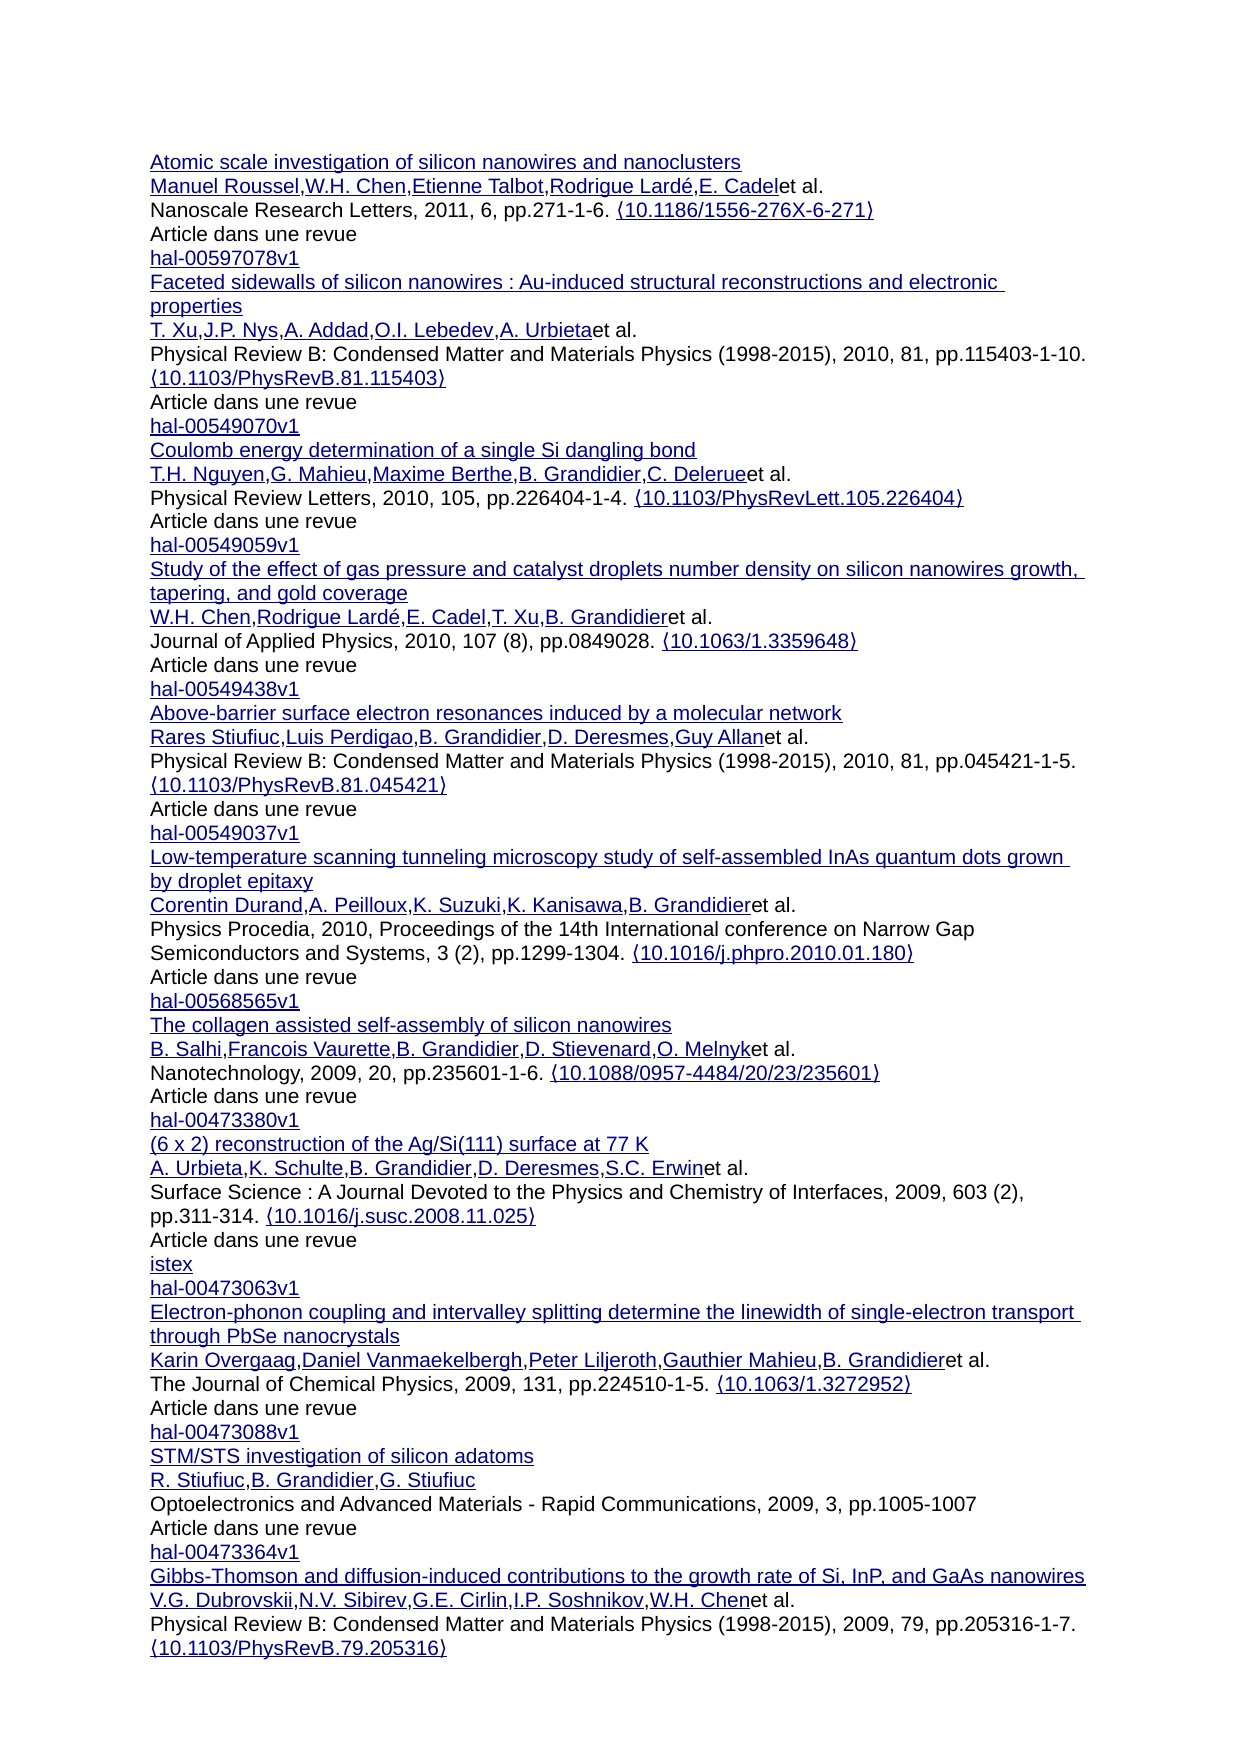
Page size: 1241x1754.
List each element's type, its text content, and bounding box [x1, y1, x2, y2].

table_cell Gibbs-Thomson and diffusion-induced contributions to the growth rate of Si, InP, and GaAs nanowires V.G. Dubrovskii,N.V. Sibirev,G.E. Cirlin,I.P. Soshnikov,W.H. Chenet al. Physical Review B: Condensed Matter and Materials Physics (1998-2015), 2009, 79, pp.205316-1-7. ⟨10.1103/PhysRevB.79.205316⟩ [150, 1564, 1090, 1659]
table_cell Low-temperature scanning tunneling microscopy study of self-assembled InAs quantum dots grown by droplet epitaxy Corentin Durand,A. Peilloux,K. Suzuki,K. Kanisawa,B. Grandidieret al. Physics Procedia, 2010, Proceedings of the 14th International conference on Narrow Gap Semiconductors and Systems, 3 (2), pp.1299-1304. ⟨10.1016/j.phpro.2010.01.180⟩ Article dans une revue hal-00568565v1 [150, 845, 1090, 1012]
table_cell Electron-phonon coupling and intervalley splitting determine the linewidth of single-electron transport through PbSe nanocrystals Karin Overgaag,Daniel Vanmaekelbergh,Peter Liljeroth,Gauthier Mahieu,B. Grandidieret al. The Journal of Chemical Physics, 2009, 131, pp.224510-1-5. ⟨10.1063/1.3272952⟩ Article dans une revue hal-00473088v1 [150, 1300, 1090, 1444]
table_cell The collagen assisted self-assembly of silicon nanowires B. Salhi,Francois Vaurette,B. Grandidier,D. Stievenard,O. Melnyket al. Nanotechnology, 2009, 20, pp.235601-1-6. ⟨10.1088/0957-4484/20/23/235601⟩ Article dans une revue hal-00473380v1 [150, 1013, 1090, 1132]
table_cell Coulomb energy determination of a single Si dangling bond T.H. Nguyen,G. Mahieu,Maxime Berthe,B. Grandidier,C. Delerueet al. Physical Review Letters, 2010, 105, pp.226404-1-4. ⟨10.1103/PhysRevLett.105.226404⟩ Article dans une revue hal-00549059v1 [150, 438, 1090, 557]
table_cell Atomic scale investigation of silicon nanowires and nanoclusters Manuel Roussel,W.H. Chen,Etienne Talbot,Rodrigue Lardé,E. Cadelet al. Nanoscale Research Letters, 2011, 6, pp.271-1-6. ⟨10.1186/1556-276X-6-271⟩ Article dans une revue hal-00597078v1 [150, 150, 1090, 270]
table_cell Above-barrier surface electron resonances induced by a molecular network Rares Stiufiuc,Luis Perdigao,B. Grandidier,D. Deresmes,Guy Allanet al. Physical Review B: Condensed Matter and Materials Physics (1998-2015), 2010, 81, pp.045421-1-5. ⟨10.1103/PhysRevB.81.045421⟩ Article dans une revue hal-00549037v1 [150, 701, 1090, 845]
table_cell STM/STS investigation of silicon adatoms R. Stiufiuc,B. Grandidier,G. Stiufiuc Optoelectronics and Advanced Materials - Rapid Communications, 2009, 3, pp.1005-1007 Article dans une revue hal-00473364v1 [150, 1444, 1090, 1563]
table_cell Faceted sidewalls of silicon nanowires : Au-induced structural reconstructions and electronic properties T. Xu,J.P. Nys,A. Addad,O.I. Lebedev,A. Urbietaet al. Physical Review B: Condensed Matter and Materials Physics (1998-2015), 2010, 81, pp.115403-1-10. ⟨10.1103/PhysRevB.81.115403⟩ Article dans une revue hal-00549070v1 [150, 270, 1090, 437]
table_cell (6 x 2) reconstruction of the Ag/Si(111) surface at 77 K A. Urbieta,K. Schulte,B. Grandidier,D. Deresmes,S.C. Erwinet al. Surface Science : A Journal Devoted to the Physics and Chemistry of Interfaces, 2009, 603 (2), pp.311-314. ⟨10.1016/j.susc.2008.11.025⟩ Article dans une revue istex hal-00473063v1 [150, 1132, 1090, 1300]
table_cell Study of the effect of gas pressure and catalyst droplets number density on silicon nanowires growth, tapering, and gold coverage W.H. Chen,Rodrigue Lardé,E. Cadel,T. Xu,B. Grandidieret al. Journal of Applied Physics, 2010, 107 (8), pp.0849028. ⟨10.1063/1.3359648⟩ Article dans une revue hal-00549438v1 [150, 557, 1090, 701]
